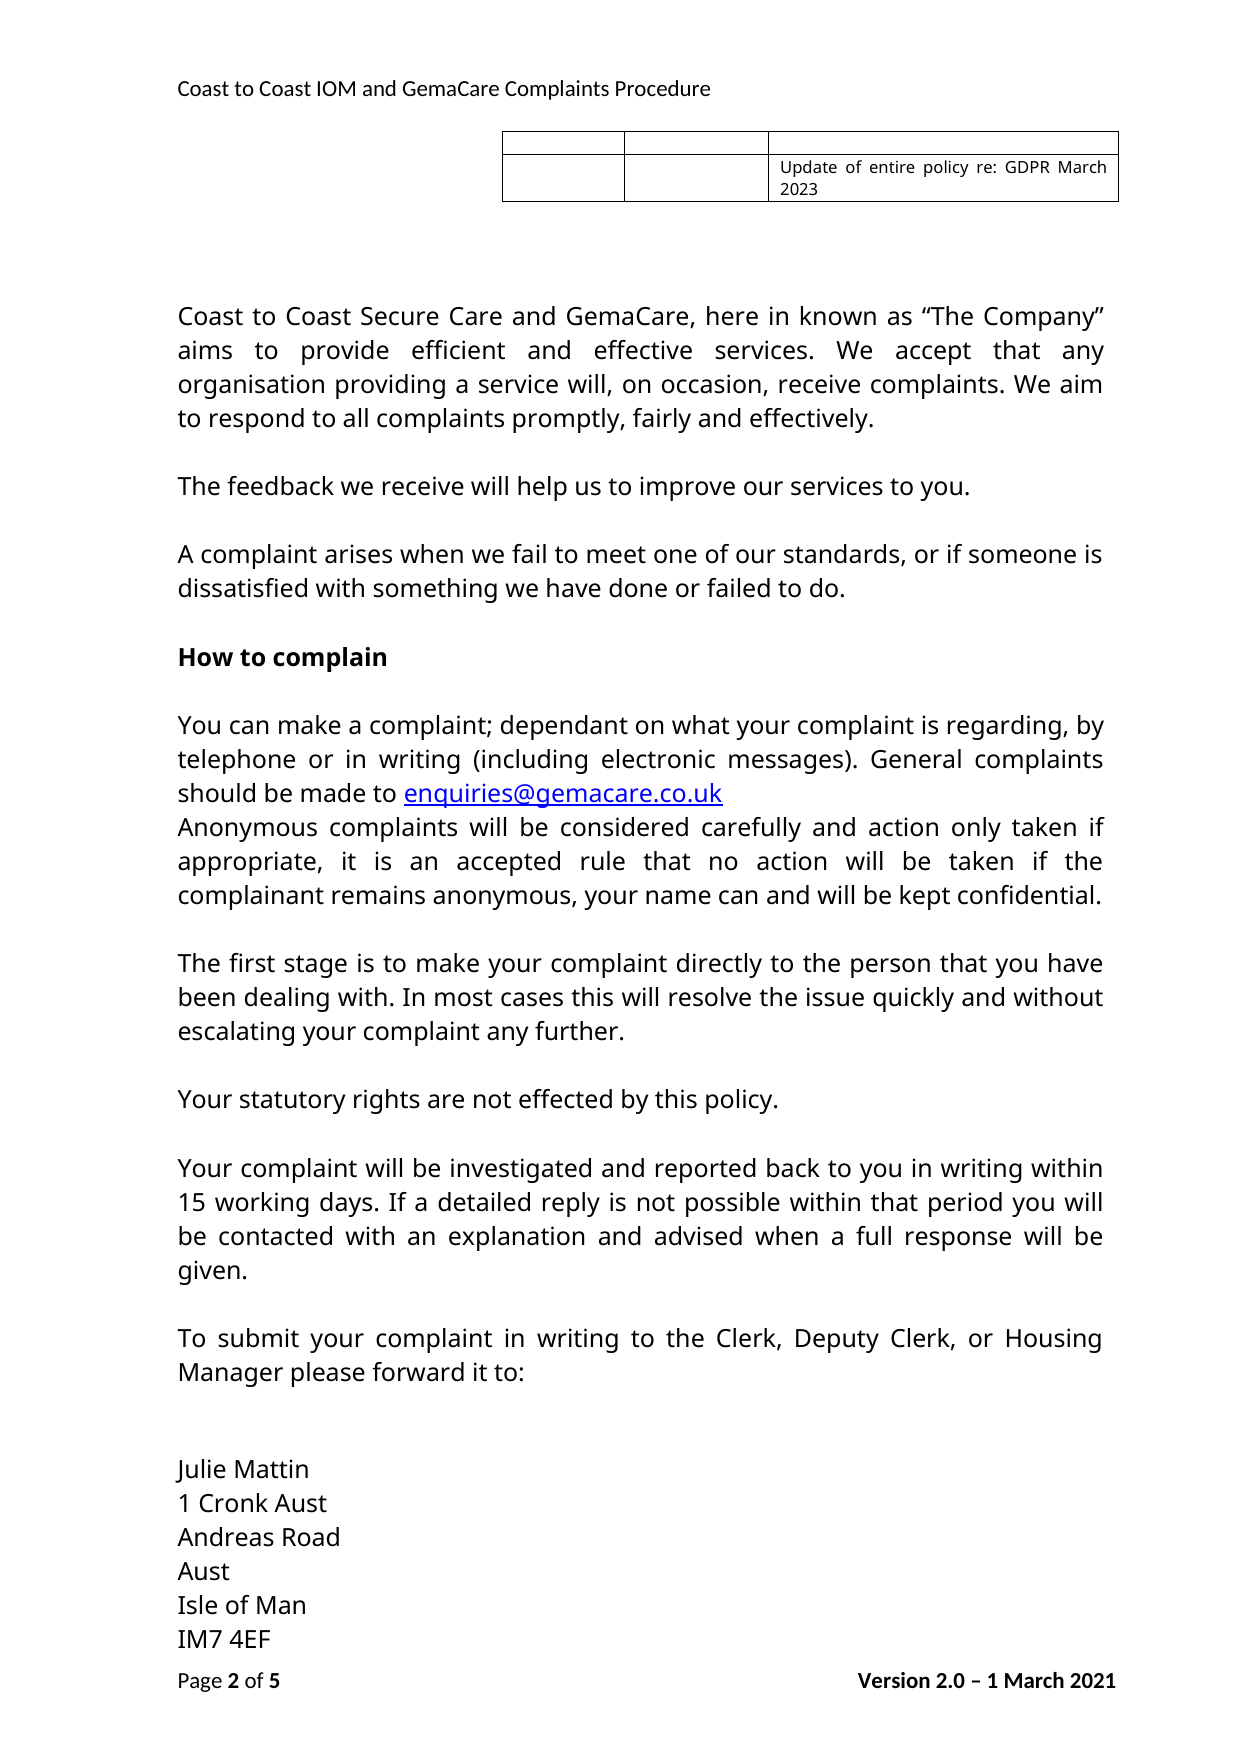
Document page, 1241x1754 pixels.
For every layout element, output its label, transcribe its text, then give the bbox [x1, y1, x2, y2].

subtitle Isle of Man [177, 1588, 1105, 1622]
table_cell [769, 132, 1118, 154]
text The feedback we receive will help us to improve our services to you. [177, 469, 1105, 503]
text A complaint arises when we fail to meet one of our standards, or if someone is dissatisfied with something we have done or failed to do. [177, 537, 1105, 605]
subtitle Anonymous complaints will be considered carefully and action only taken if appropriate, it is an accepted rule that no action will be taken if the complainant remains anonymous, your name can and will be kept confidential. [177, 809, 1105, 912]
subtitle 1 Cronk Aust [177, 1486, 1105, 1519]
subtitle Andreas Road [177, 1519, 1105, 1554]
subtitle To submit your complaint in writing to the Clerk, Deputy Clerk, or Housing Manager please forward it to: [177, 1321, 1105, 1389]
subtitle Aust [177, 1554, 1105, 1588]
text Coast to Coast Secure Care and GemaCare, here in known as “The Company” aims to provide efficient and effective services. We accept that any organisation providing a service will, on occasion, receive complaints. We aim to respond to all complaints promptly, fairly and effectively. [177, 299, 1105, 435]
table_cell [503, 132, 624, 154]
subtitle You can make a complaint; dependant on what your complaint is regarding, by telephone or in writing (including electronic messages). General complaints should be made to enquiries@gemacare.co.uk [177, 707, 1105, 809]
table_cell [625, 155, 768, 201]
subtitle The first stage is to make your complaint directly to the person that you have been dealing with. In most cases this will resolve the issue quickly and without escalating your complaint any further. [177, 946, 1105, 1048]
table_cell [503, 155, 624, 201]
subtitle Your statutory rights are not effected by this policy. [177, 1082, 1105, 1116]
table_cell [625, 132, 768, 154]
subtitle How to complain [177, 639, 1105, 673]
table_cell Update of entire policy re: GDPR March 2023 [769, 155, 1118, 201]
subtitle Your complaint will be investigated and reported back to you in writing within 15 working days. If a detailed reply is not possible within that period you will be contacted with an explanation and advised when a full response will be given. [177, 1150, 1105, 1286]
subtitle Julie Mattin [177, 1451, 1105, 1486]
subtitle IM7 4EF [177, 1622, 1105, 1656]
